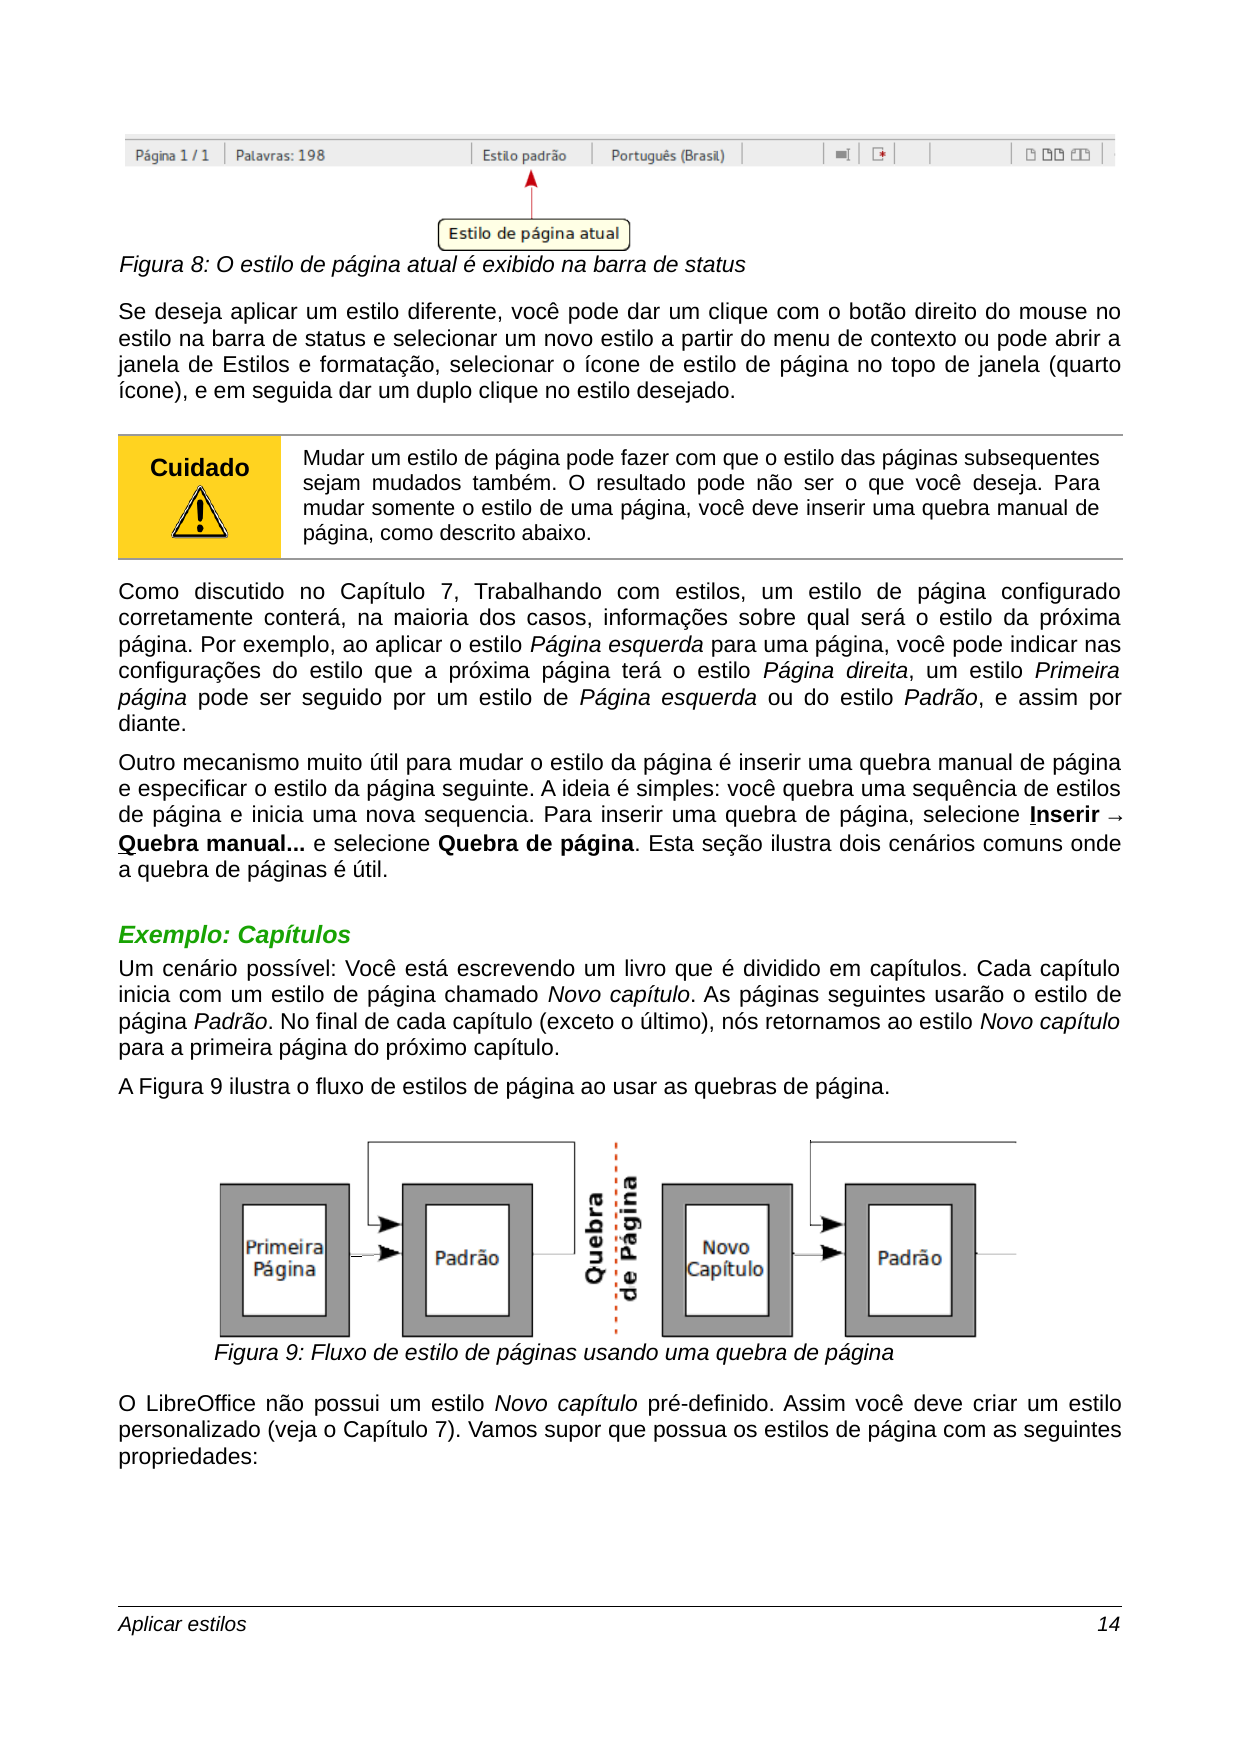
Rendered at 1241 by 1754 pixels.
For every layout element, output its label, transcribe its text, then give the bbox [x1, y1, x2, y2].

text Se deseja aplicar um estilo diferente, você pode dar um clique com o botão direito do mouse no estilo na barra de status e selecionar um novo estilo a partir do menu de contexto ou pode abrir a janela de Estilos e formatação, selecionar o ícone de estilo de página no topo de janela (quarto ícone), e em seguida dar um duplo clique no estilo desejado. [118, 298, 1122, 404]
text Outro mecanismo muito útil para mudar o estilo da página é inserir uma quebra manual de página e especificar o estilo da página seguinte. A ideia é simples: você quebra uma sequência de estilos de página e inicia uma nova sequencia. Para inserir uma quebra de página, selecione Inserir → Quebra manual... e selecione Quebra de página. Esta seção ilustra dois cenários comuns onde a quebra de páginas é útil. [118, 749, 1122, 882]
picture [219, 1140, 1017, 1339]
picture [167, 481, 232, 542]
text Um cenário possível: Você está escrevendo um livro que é dividido em capítulos. Cada capítulo inicia com um estilo de página chamado Novo capítulo. As páginas seguintes usarão o estilo de página Padrão. No final de cada capítulo (exceto o último), nós retornamos ao estilo Novo capítulo para a primeira página do próximo capítulo. [118, 955, 1122, 1060]
text O LibreOffice não possui um estilo Novo capítulo pré-definido. Assim você deve criar um estilo personalizado (veja o Capítulo 7). Vamos supor que possua os estilos de página com as seguintes propriedades: [118, 1390, 1122, 1469]
text Figura 9: Fluxo de estilo de páginas usando uma quebra de página [214, 1124, 1026, 1365]
text A Figura 9 ilustra o fluxo de estilos de página ao usar as quebras de página. [118, 1073, 1122, 1099]
text Como discutido no Capítulo 7, Trabalhando com estilos, um estilo de página configurado corretamente conterá, na maioria dos casos, informações sobre qual será o estilo da próxima página. Por exemplo, ao aplicar o estilo Página esquerda para uma página, você pode indicar nas configurações do estilo que a próxima página terá o estilo Página direita, um estilo Primeira página pode ser seguido por um estilo de Página esquerda ou do estilo Padrão, e assim por diante. [118, 578, 1122, 736]
table_header Cuidado [118, 436, 281, 558]
picture [125, 134, 1116, 251]
subtitle Exemplo: Capítulos [118, 920, 1122, 949]
text Figura 8: O estilo de página atual é exibido na barra de status [119, 118, 1121, 277]
table_header Mudar um estilo de página pode fazer com que o estilo das páginas subsequentes sejam mudados também. O resultado pode não ser o que você deseja. Para mudar somente o estilo de uma página, você deve inserir uma quebra manual de página, como descrito abaixo. [281, 436, 1122, 558]
